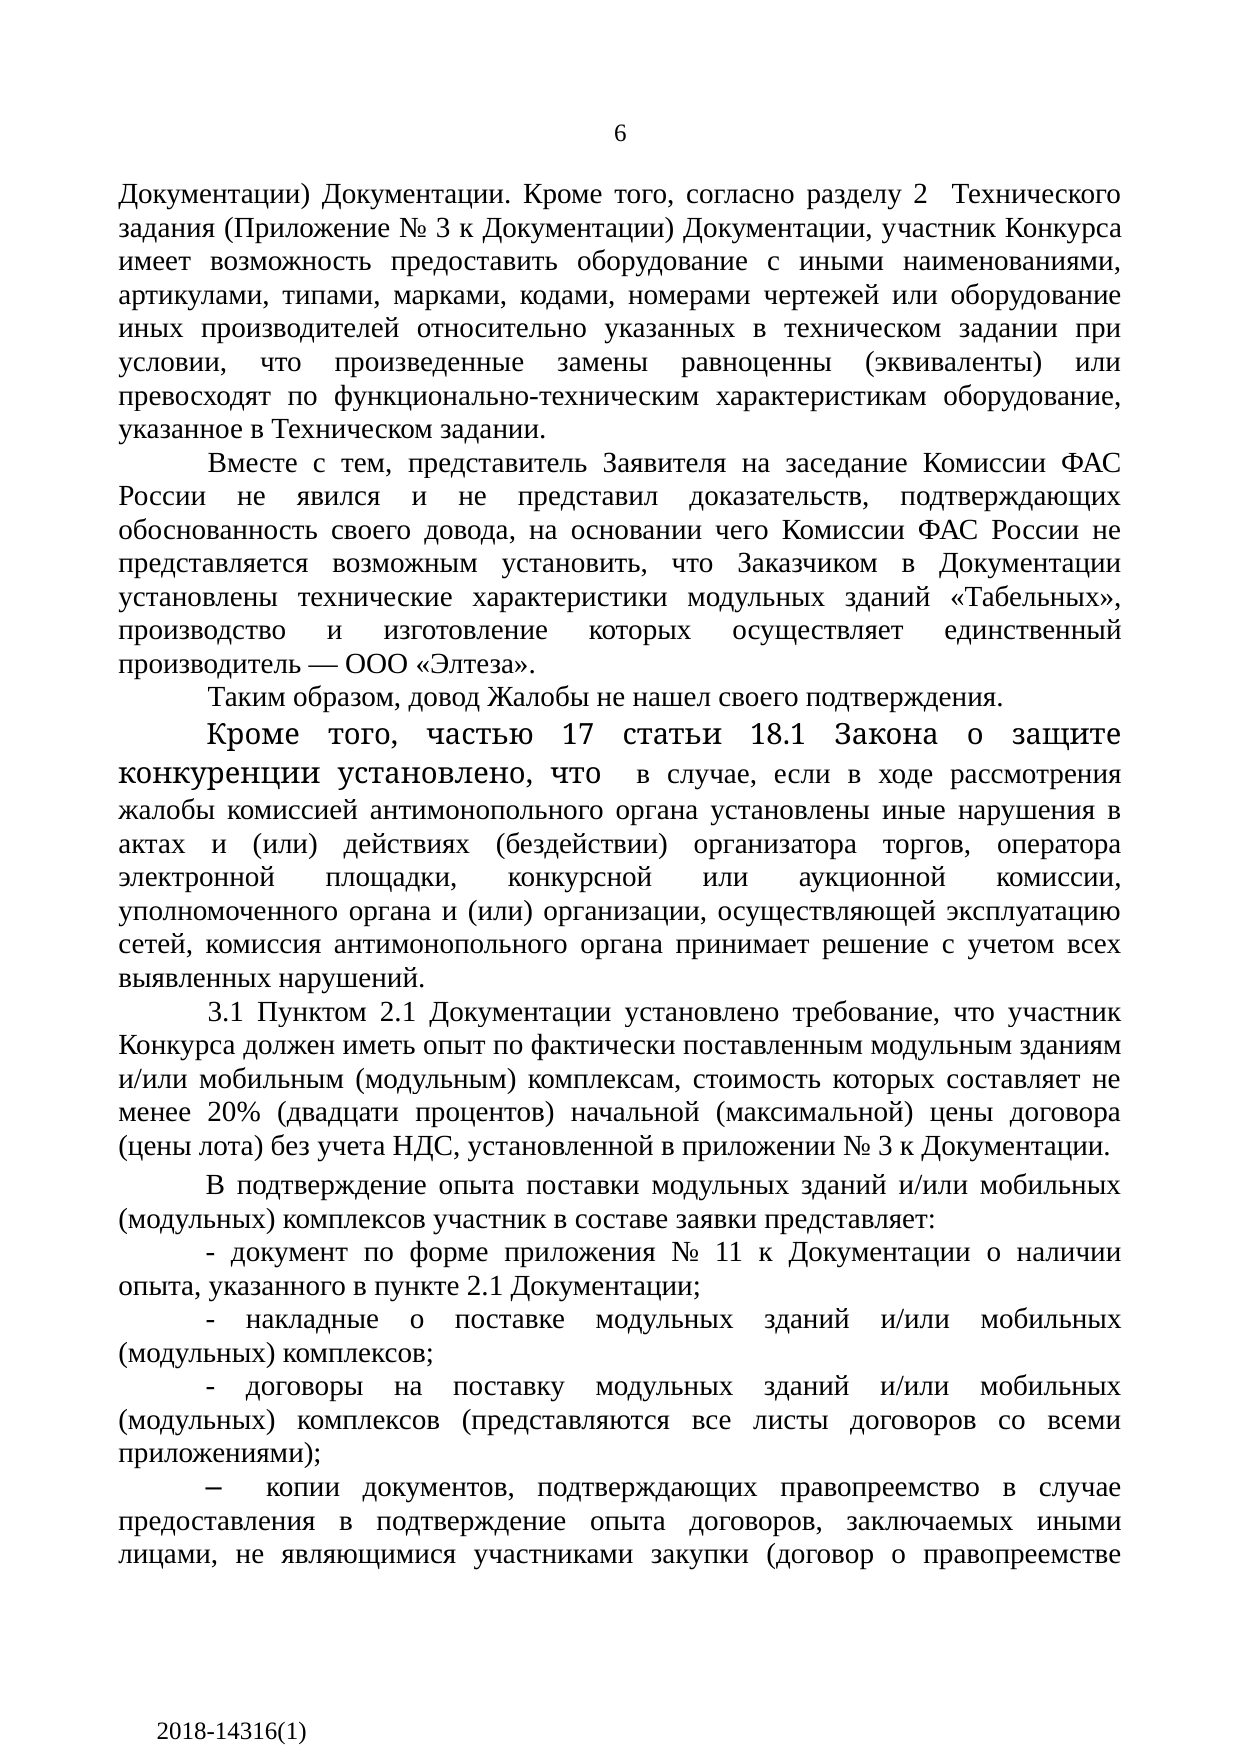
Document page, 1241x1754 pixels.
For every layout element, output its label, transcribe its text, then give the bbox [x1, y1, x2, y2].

text - договоры на поставку модульных зданий и/или мобильных (модульных) комплексов (представляются все листы договоров со всеми приложениями); [118, 1368, 1122, 1469]
text В подтверждение опыта поставки модульных зданий и/или мобильных (модульных) комплексов участник в составе заявки представляет: [118, 1167, 1122, 1234]
text Документации) Документации. Кроме того, согласно разделу 2 Технического задания (Приложение № 3 к Документации) Документации, участник Конкурса имеет возможность предоставить оборудование с иными наименованиями, артикулами, типами, марками, кодами, номерами чертежей или оборудование иных производителей относительно указанных в техническом задании при условии, что произведенные замены равноценны (эквиваленты) или превосходят по функционально-техническим характеристикам оборудование, указанное в Техническом задании. [118, 176, 1122, 445]
text Вместе с тем, представитель Заявителя на заседание Комиссии ФАС России не явился и не представил доказательств, подтверждающих обоснованность своего довода, на основании чего Комиссии ФАС России не представляется возможным установить, что Заказчиком в Документации установлены технические характеристики модульных зданий «Табельных», производство и изготовление которых осуществляет единственный производитель — ООО «Элтеза». [118, 445, 1122, 679]
text Таким образом, довод Жалобы не нашел своего подтверждения. [118, 679, 1122, 713]
text 3.1 Пунктом 2.1 Документации установлено требование, что участник Конкурса должен иметь опыт по фактически поставленным модульным зданиям и/или мобильным (модульным) комплексам, стоимость которых составляет не менее 20% (двадцати процентов) начальной (максимальной) цены договора (цены лота) без учета НДС, установленной в приложении № 3 к Документации. [118, 994, 1122, 1161]
text - накладные о поставке модульных зданий и/или мобильных (модульных) комплексов; [118, 1301, 1122, 1368]
text Кроме того, частью 17 статьи 18.1 Закона о защите конкуренции установлено, что в случае, если в ходе рассмотрения жалобы комиссией антимонопольного органа установлены иные нарушения в актах и (или) действиях (бездействии) организатора торгов, оператора электронной площадки, конкурсной или аукционной комиссии, уполномоченного органа и (или) организации, осуществляющей эксплуатацию сетей, комиссия антимонопольного органа принимает решение с учетом всех выявленных нарушений. [118, 713, 1122, 994]
text - документ по форме приложения № 11 к Документации о наличии опыта, указанного в пункте 2.1 Документации; [118, 1234, 1122, 1301]
list копии документов, подтверждающих правопреемство в случае предоставления в подтверждение опыта договоров, заключаемых иными лицами, не являющимися участниками закупки (договор о правопреемстве [118, 1469, 1122, 1570]
